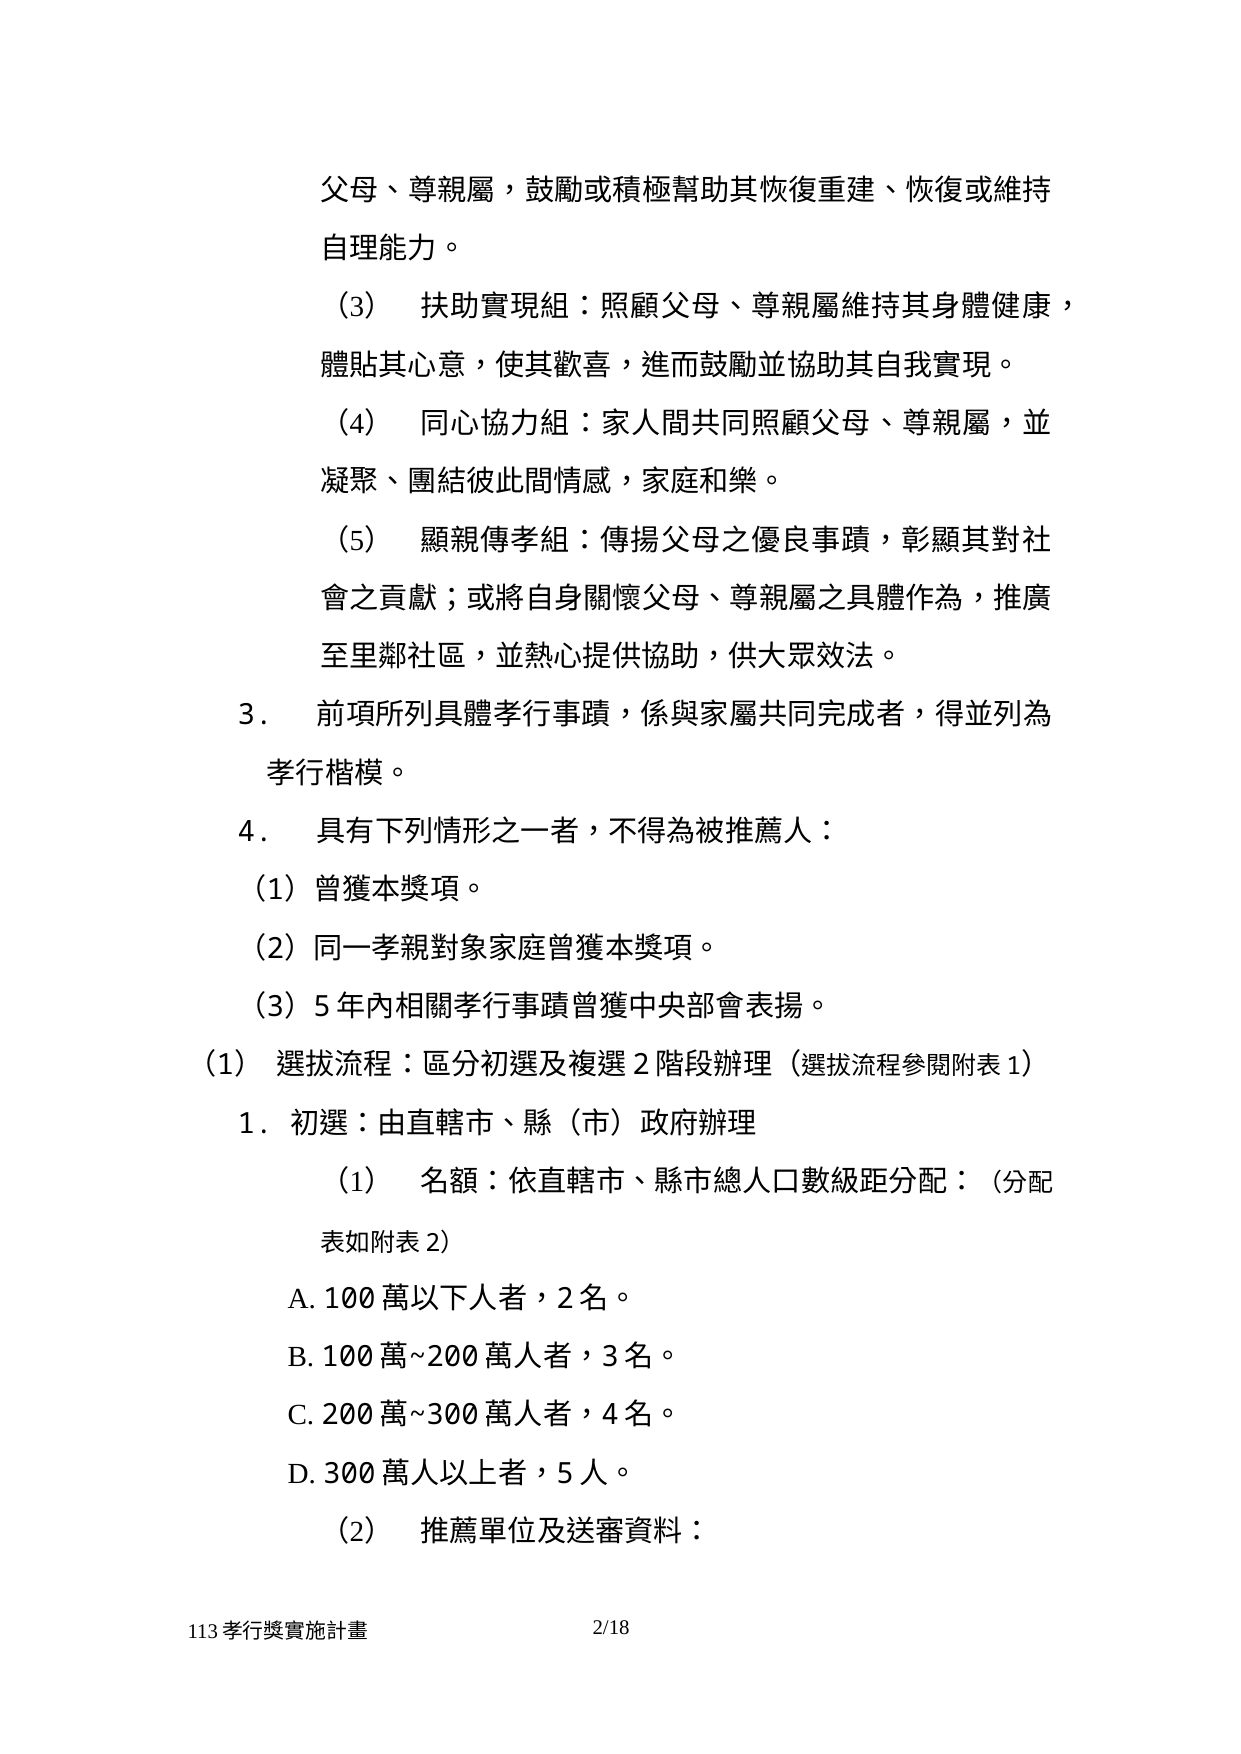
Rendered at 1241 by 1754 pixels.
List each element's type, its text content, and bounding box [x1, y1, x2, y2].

list 顯親傳孝組：傳揚父母之優良事蹟，彰顯其對社會之貢獻；或將自身關懷父母、尊親屬之具體作為，推廣至里鄰社區，並熱心提供協助，供大眾效法。 [320, 500, 1053, 675]
text （2）同一孝親對象家庭曾獲本獎項。 [237, 908, 1053, 967]
text （1）曾獲本獎項。 [237, 850, 1053, 908]
text （3）5年內相關孝行事蹟曾獲中央部會表揚。 [237, 967, 1053, 1025]
list 具有下列情形之一者，不得為被推薦人： [237, 792, 1053, 850]
list 父母、尊親屬，鼓勵或積極幫助其恢復重建、恢復或維持自理能力。 [320, 150, 1053, 267]
list 300萬人以上者，5人。 [287, 1433, 1053, 1492]
list 200萬~300萬人者，4名。 [287, 1375, 1053, 1433]
list 前項所列具體孝行事蹟，係與家屬共同完成者，得並列為孝行楷模。 [237, 675, 1053, 792]
list 100萬以下人者，2名。 [287, 1258, 1053, 1317]
list 扶助實現組：照顧父母、尊親屬維持其身體健康，體貼其心意，使其歡喜，進而鼓勵並協助其自我實現。 [320, 267, 1053, 383]
list 同心協力組：家人間共同照顧父母、尊親屬，並凝聚、團結彼此間情感，家庭和樂。 [320, 383, 1053, 500]
list 選拔流程：區分初選及複選2階段辦理（選拔流程參閱附表1） [187, 1025, 1053, 1083]
list 推薦單位及送審資料： [320, 1492, 1053, 1550]
list 100萬~200萬人者，3名。 [287, 1317, 1053, 1375]
list 初選：由直轄市、縣（市）政府辦理 [237, 1083, 1053, 1142]
list 名額：依直轄市、縣市總人口數級距分配：（分配表如附表2） [320, 1142, 1053, 1258]
